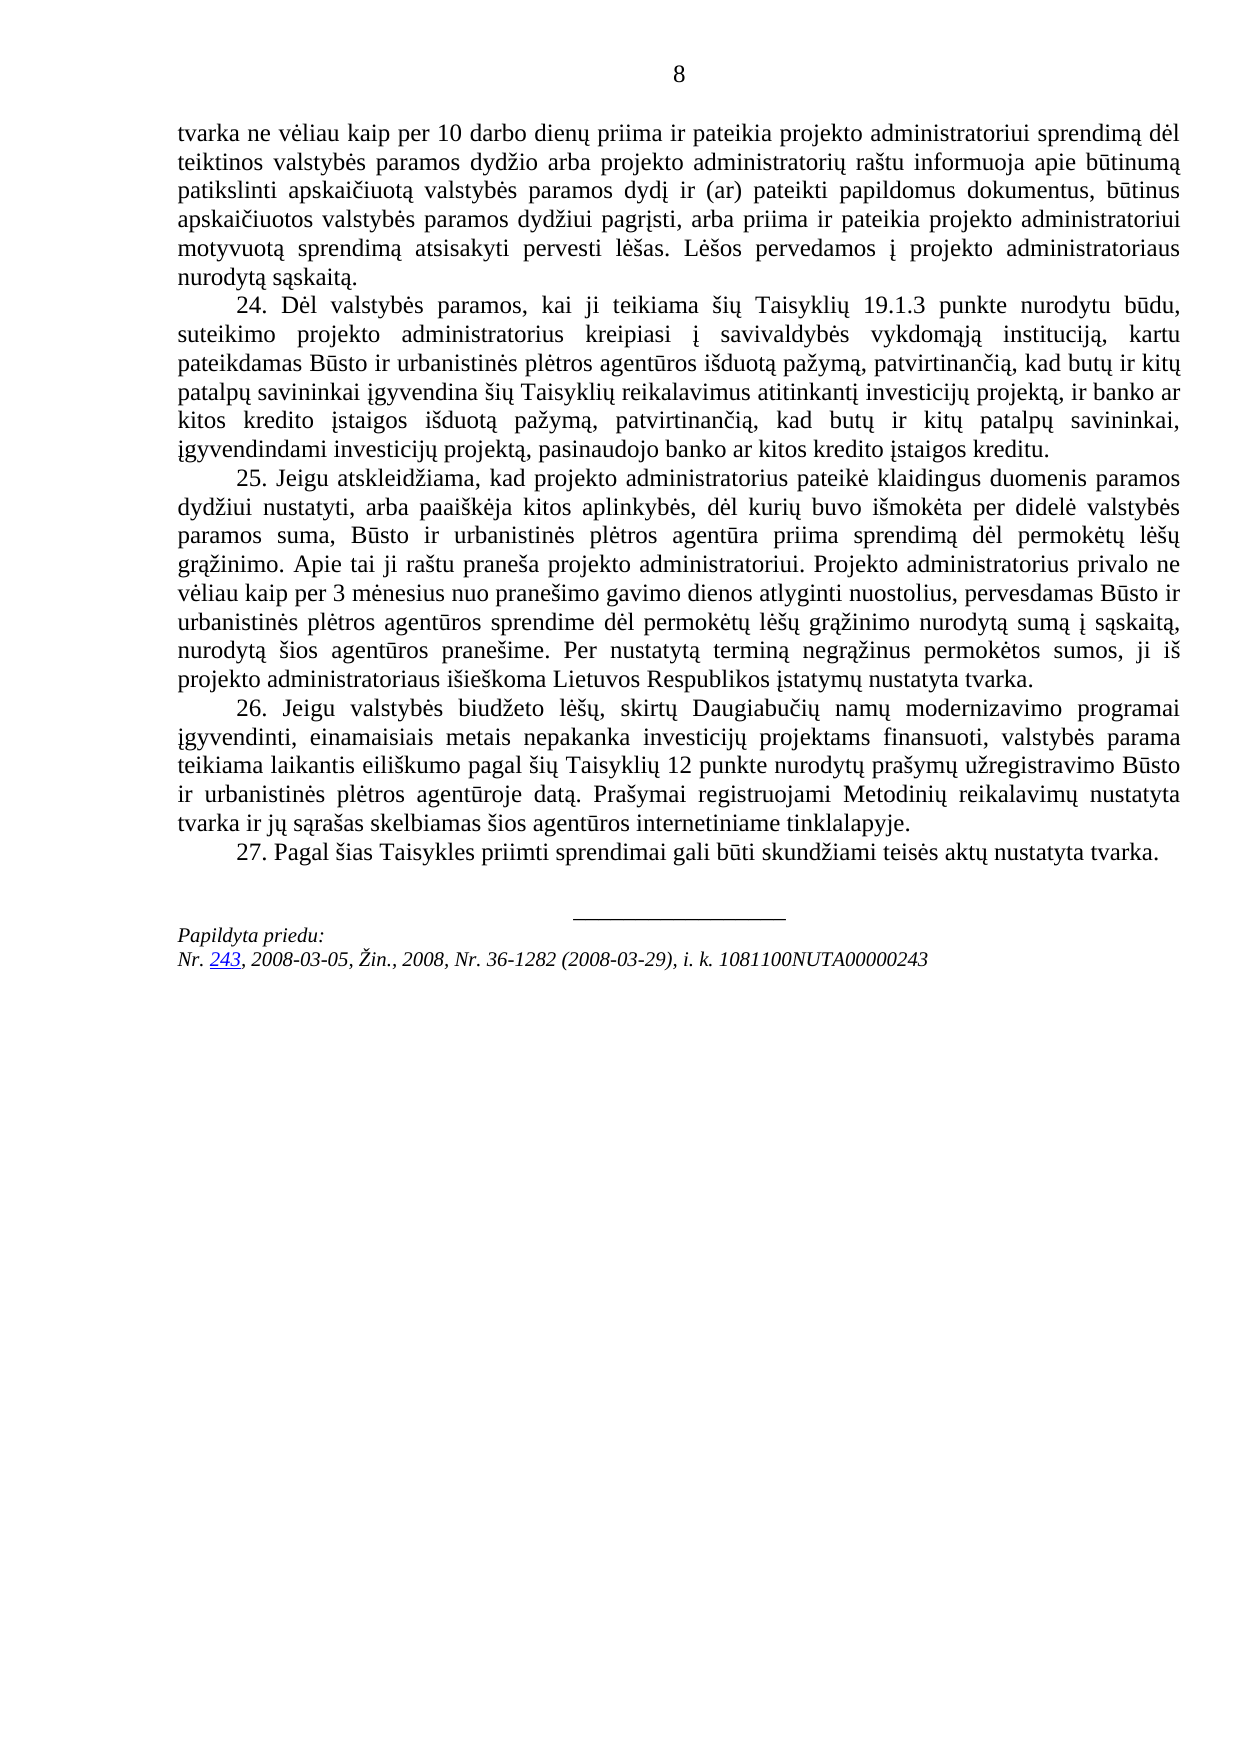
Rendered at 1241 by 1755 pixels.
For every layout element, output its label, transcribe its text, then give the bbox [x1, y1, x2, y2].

text _________________ [177, 894, 1181, 923]
text 26. Jeigu valstybės biudžeto lėšų, skirtų Daugiabučių namų modernizavimo programai įgyvendinti, einamaisiais metais nepakanka investicijų projektams finansuoti, valstybės parama teikiama laikantis eiliškumo pagal šių Taisyklių 12 punkte nurodytų prašymų užregistravimo Būsto ir urbanistinės plėtros agentūroje datą. Prašymai registruojami Metodinių reikalavimų nustatyta tvarka ir jų sąrašas skelbiamas šios agentūros internetiniame tinklalapyje. [177, 693, 1181, 837]
text 25. Jeigu atskleidžiama, kad projekto administratorius pateikė klaidingus duomenis paramos dydžiui nustatyti, arba paaiškėja kitos aplinkybės, dėl kurių buvo išmokėta per didelė valstybės paramos suma, Būsto ir urbanistinės plėtros agentūra priima sprendimą dėl permokėtų lėšų grąžinimo. Apie tai ji raštu praneša projekto administratoriui. Projekto administratorius privalo ne vėliau kaip per 3 mėnesius nuo pranešimo gavimo dienos atlyginti nuostolius, pervesdamas Būsto ir urbanistinės plėtros agentūros sprendime dėl permokėtų lėšų grąžinimo nurodytą sumą į sąskaitą, nurodytą šios agentūros pranešime. Per nustatytą terminą negrąžinus permokėtos sumos, ji iš projekto administratoriaus išieškoma Lietuvos Respublikos įstatymų nustatyta tvarka. [177, 463, 1181, 693]
text tvarka ne vėliau kaip per 10 darbo dienų priima ir pateikia projekto administratoriui sprendimą dėl teiktinos valstybės paramos dydžio arba projekto administratorių raštu informuoja apie būtinumą patikslinti apskaičiuotą valstybės paramos dydį ir (ar) pateikti papildomus dokumentus, būtinus apskaičiuotos valstybės paramos dydžiui pagrįsti, arba priima ir pateikia projekto administratoriui motyvuotą sprendimą atsisakyti pervesti lėšas. Lėšos pervedamos į projekto administratoriaus nurodytą sąskaitą. [177, 118, 1181, 291]
text Nr. 243, 2008-03-05, Žin., 2008, Nr. 36-1282 (2008-03-29), i. k. 1081100NUTA00000243 [177, 947, 1181, 971]
text 27. Pagal šias Taisykles priimti sprendimai gali būti skundžiami teisės aktų nustatyta tvarka. [177, 837, 1181, 866]
text Papildyta priedu: [177, 923, 1181, 947]
text 24. Dėl valstybės paramos, kai ji teikiama šių Taisyklių 19.1.3 punkte nurodytu būdu, suteikimo projekto administratorius kreipiasi į savivaldybės vykdomąją instituciją, kartu pateikdamas Būsto ir urbanistinės plėtros agentūros išduotą pažymą, patvirtinančią, kad butų ir kitų patalpų savininkai įgyvendina šių Taisyklių reikalavimus atitinkantį investicijų projektą, ir banko ar kitos kredito įstaigos išduotą pažymą, patvirtinančią, kad butų ir kitų patalpų savininkai, įgyvendindami investicijų projektą, pasinaudojo banko ar kitos kredito įstaigos kreditu. [177, 291, 1181, 463]
